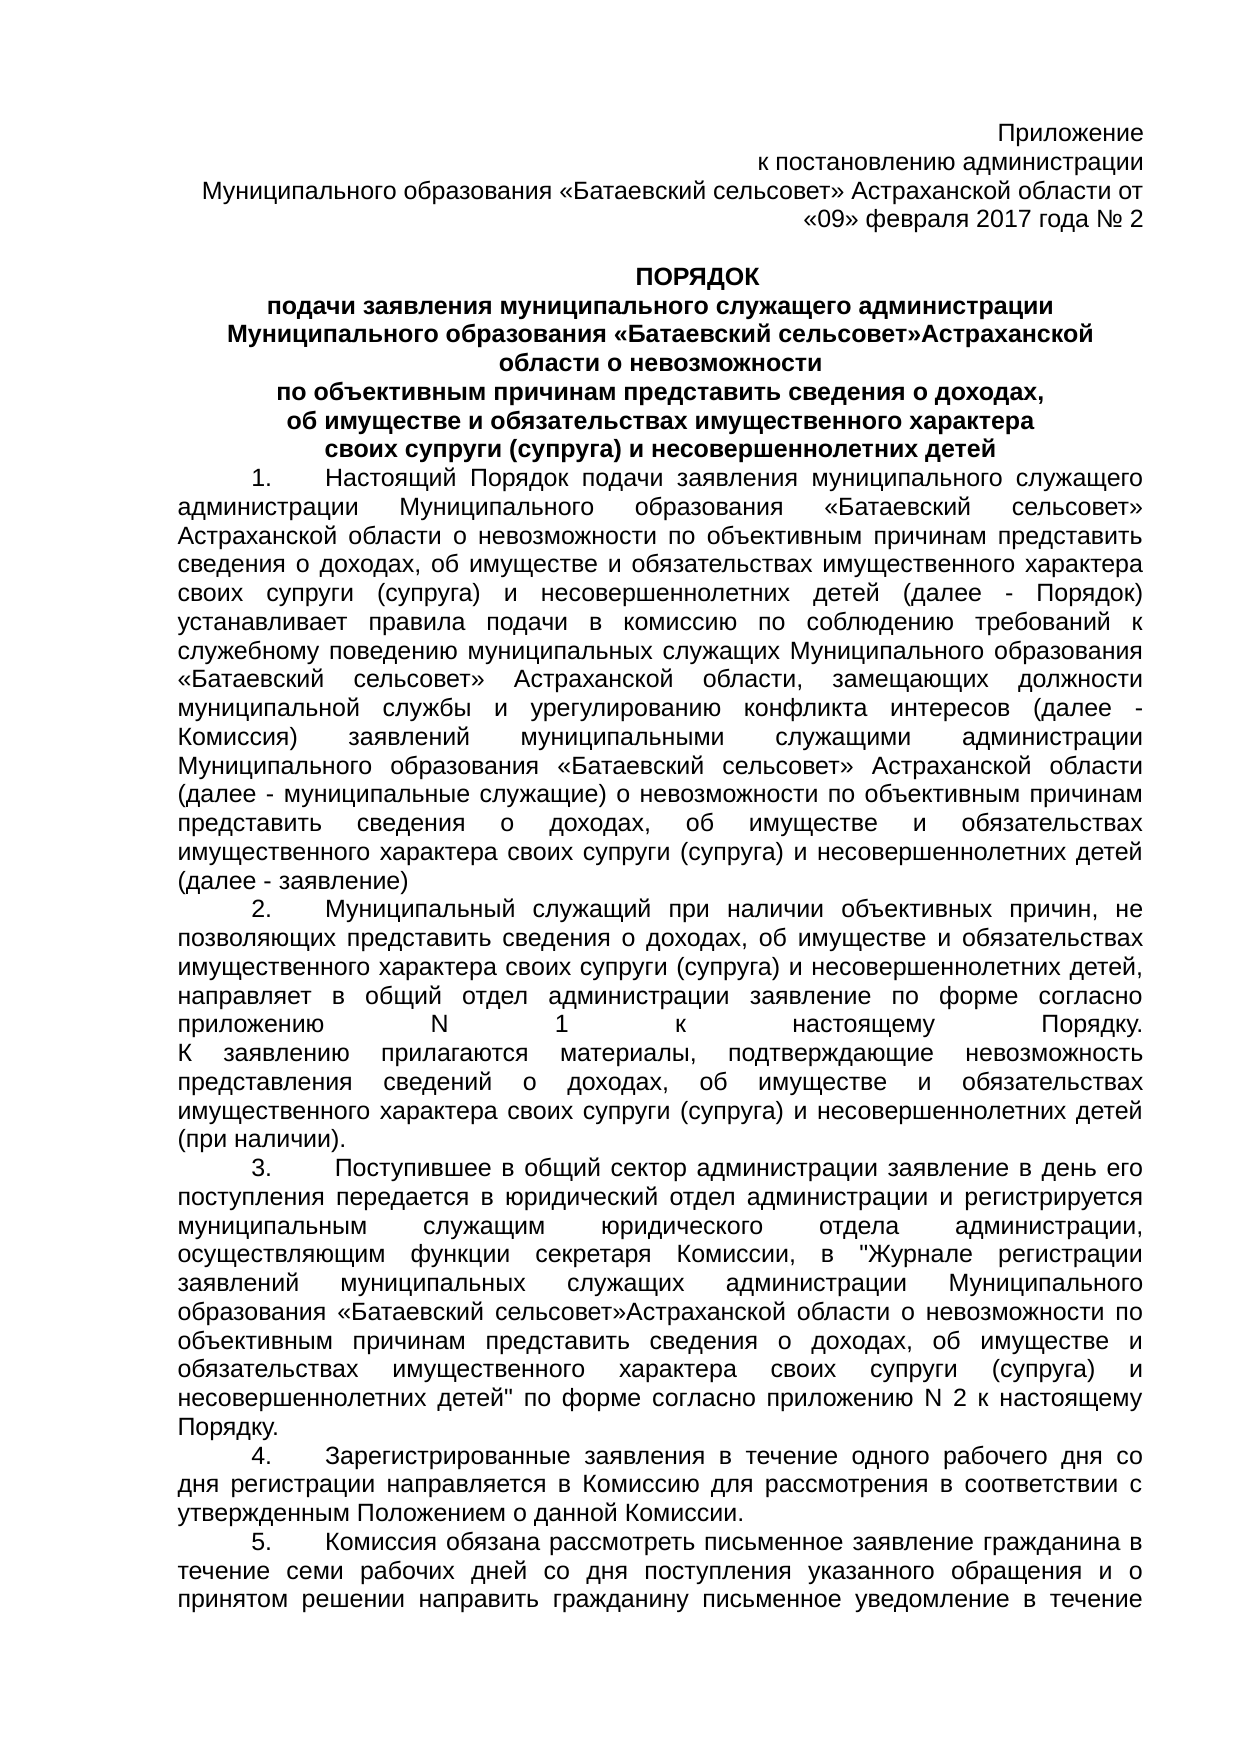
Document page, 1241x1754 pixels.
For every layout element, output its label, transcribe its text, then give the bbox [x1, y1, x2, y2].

text ПОРЯДОК подачи заявления муниципального служащего администрации Муниципального образования «Батаевский сельсовет»Астраханской области о невозможности по объективным причинам представить сведения о доходах, об имуществе и обязательствах имущественного характера своих супруги (супруга) и несовершеннолетних детей [177, 262, 1144, 463]
text Приложение к постановлению администрации Муниципального образования «Батаевский сельсовет» Астраханской области от «09» февраля 2017 года № 2 [177, 118, 1144, 233]
list Комиссия обязана рассмотреть письменное заявление гражданина в течение семи рабочих дней со дня поступления указанного обращения и о принятом решении направить гражданину письменное уведомление в течение [177, 1527, 1144, 1613]
list Зарегистрированные заявления в течение одного рабочего дня со дня регистрации направляется в Комиссию для рассмотрения в соответствии с утвержденным Положением о данной Комиссии. [177, 1441, 1144, 1527]
list Настоящий Порядок подачи заявления муниципального служащего администрации Муниципального образования «Батаевский сельсовет» Астраханской области о невозможности по объективным причинам представить сведения о доходах, об имуществе и обязательствах имущественного характера своих супруги (супруга) и несовершеннолетних детей (далее - Порядок) устанавливает правила подачи в комиссию по соблюдению требований к служебному поведению муниципальных служащих Муниципального образования «Батаевский сельсовет» Астраханской области, замещающих должности муниципальной службы и урегулированию конфликта интересов (далее - Комиссия) заявлений муниципальными служащими администрации Муниципального образования «Батаевский сельсовет» Астраханской области (далее - муниципальные служащие) о невозможности по объективным причинам представить сведения о доходах, об имуществе и обязательствах имущественного характера своих супруги (супруга) и несовершеннолетних детей (далее - заявление) [177, 463, 1144, 894]
list Муниципальный служащий при наличии объективных причин, не позволяющих представить сведения о доходах, об имуществе и обязательствах имущественного характера своих супруги (супруга) и несовершеннолетних детей, направляет в общий отдел администрации заявление по форме согласно приложению N 1 к настоящему Порядку. К заявлению прилагаются материалы, подтверждающие невозможность представления сведений о доходах, об имуществе и обязательствах имущественного характера своих супруги (супруга) и несовершеннолетних детей (при наличии). [177, 894, 1144, 1153]
list Поступившее в общий сектор администрации заявление в день его поступления передается в юридический отдел администрации и регистрируется муниципальным служащим юридического отдела администрации, осуществляющим функции секретаря Комиссии, в "Журнале регистрации заявлений муниципальных служащих администрации Муниципального образования «Батаевский сельсовет»Астраханской области о невозможности по объективным причинам представить сведения о доходах, об имуществе и обязательствах имущественного характера своих супруги (супруга) и несовершеннолетних детей" по форме согласно приложению N 2 к настоящему Порядку. [177, 1153, 1144, 1441]
